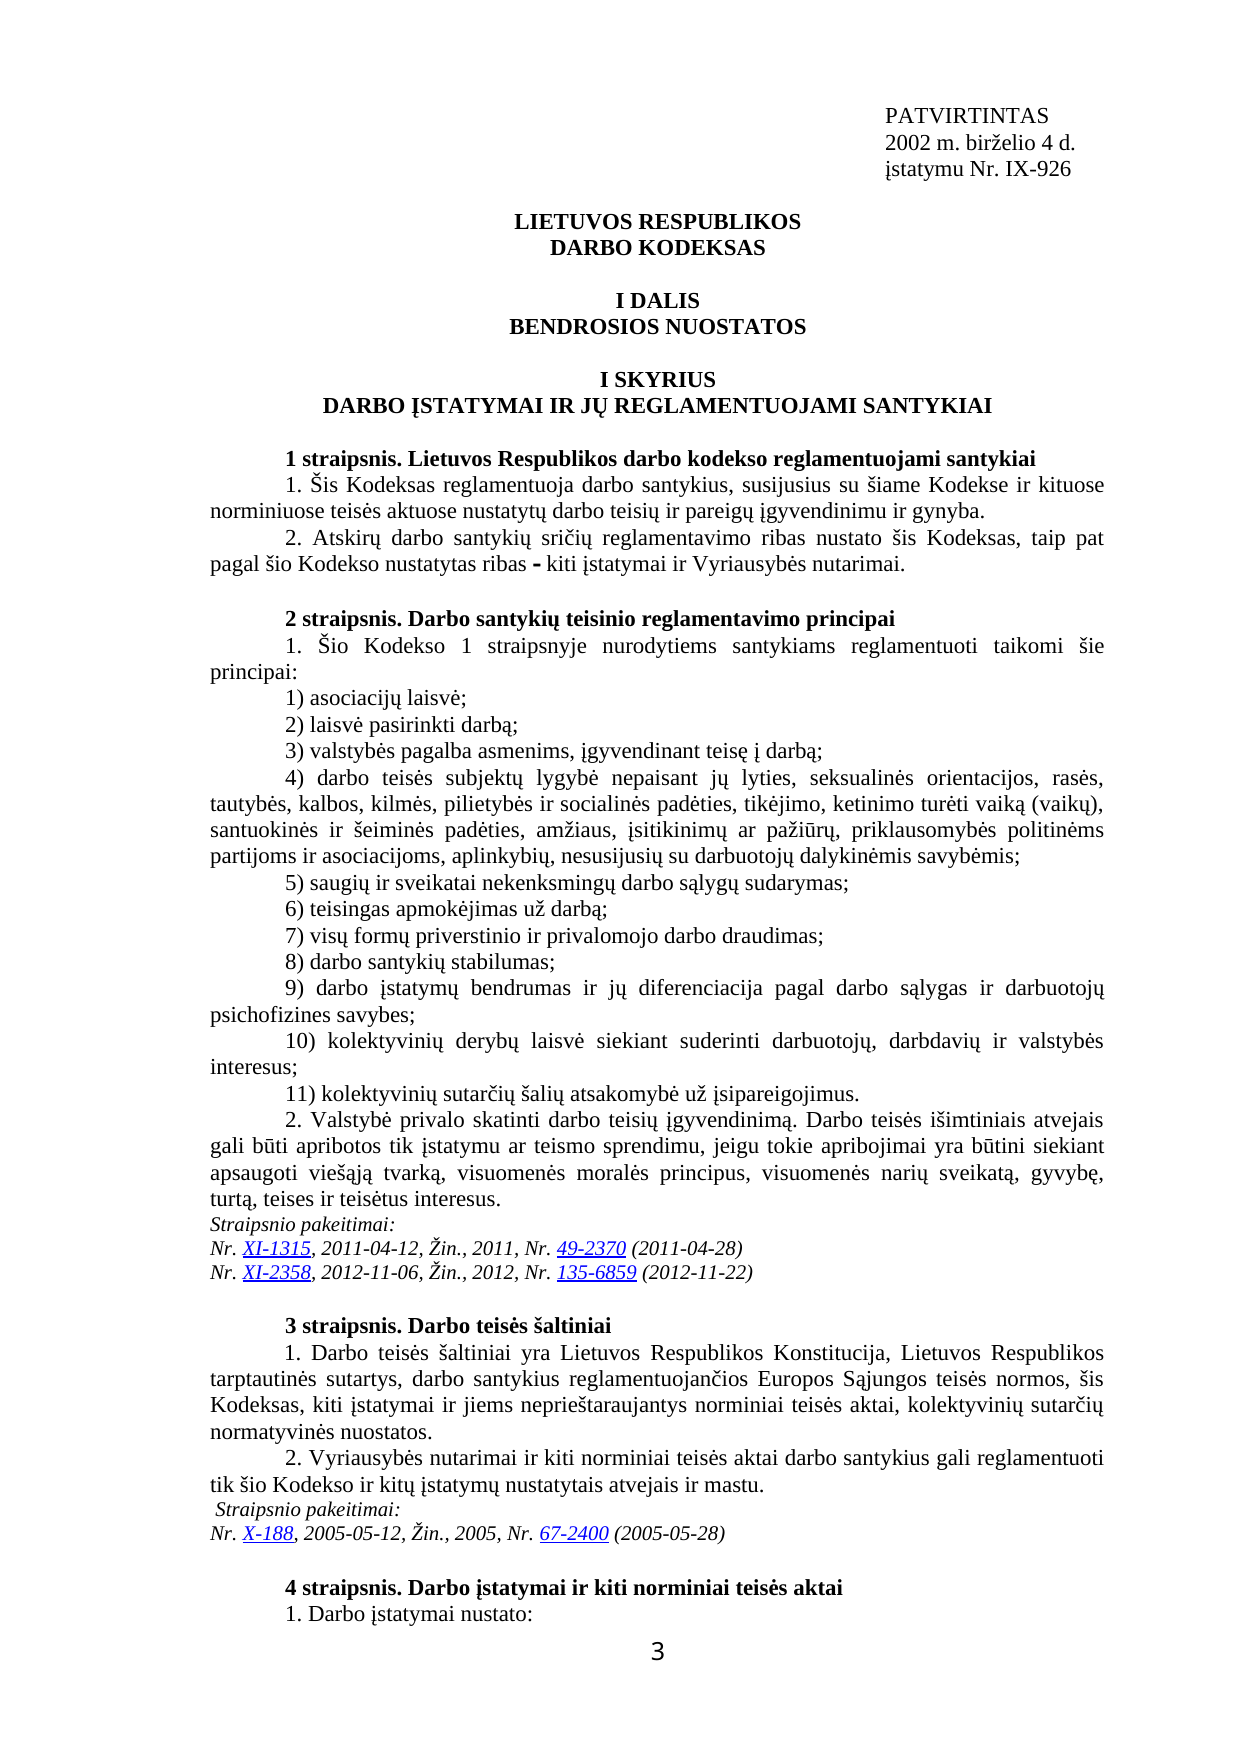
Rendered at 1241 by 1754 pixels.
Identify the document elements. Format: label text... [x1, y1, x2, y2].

text 11) kolektyvinių sutarčių šalių atsakomybė už įsipareigojimus. [210, 1080, 1106, 1106]
text 2. Atskirų darbo santykių sričių reglamentavimo ribas nustato šis Kodeksas, taip pat pagal šio Kodekso nustatytas ribas  kiti įstatymai ir Vyriausybės nutarimai. [210, 524, 1106, 577]
text 1. Darbo įstatymai nustato: [210, 1600, 1106, 1627]
text 9) darbo įstatymų bendrumas ir jų diferenciacija pagal darbo sąlygas ir darbuotojų psichofizines savybes; [210, 974, 1106, 1027]
text 1) asociacijų laisvė; [210, 684, 1106, 711]
text 1 straipsnis. Lietuvos Respublikos darbo kodekso reglamentuojami santykiai [285, 445, 1106, 471]
text I SKYRIUS [210, 366, 1106, 392]
text 2. Vyriausybės nutarimai ir kiti norminiai teisės aktai darbo santykius gali reglamentuoti tik šio Kodekso ir kitų įstatymų nustatytais atvejais ir mastu. [210, 1444, 1106, 1497]
text 4) darbo teisės subjektų lygybė nepaisant jų lyties, seksualinės orientacijos, rasės, tautybės, kalbos, kilmės, pilietybės ir socialinės padėties, tikėjimo, ketinimo turėti vaiką (vaikų), santuokinės ir šeiminės padėties, amžiaus, įsitikinimų ar pažiūrų, priklausomybės politinėms partijoms ir asociacijoms, aplinkybių, nesusijusių su darbuotojų dalykinėmis savybėmis; [210, 763, 1106, 869]
text Nr. X-188, 2005-05-12, Žin., 2005, Nr. 67-2400 (2005-05-28) [210, 1521, 1106, 1545]
text 1. Darbo teisės šaltiniai yra Lietuvos Respublikos Konstitucija, Lietuvos Respublikos tarptautinės sutartys, darbo santykius reglamentuojančios Europos Sąjungos teisės normos, šis Kodeksas, kiti įstatymai ir jiems neprieštaraujantys norminiai teisės aktai, kolektyvinių sutarčių normatyvinės nuostatos. [210, 1339, 1106, 1444]
text Straipsnio pakeitimai: [210, 1212, 1106, 1236]
text 5) saugių ir sveikatai nekenksmingų darbo sąlygų sudarymas; [210, 869, 1106, 895]
text 1. Šis Kodeksas reglamentuoja darbo santykius, susijusius su šiame Kodekse ir kituose norminiuose teisės aktuose nustatytų darbo teisių ir pareigų įgyvendinimu ir gynyba. [210, 471, 1106, 524]
text BENDROSIOS NUOSTATOS [210, 313, 1106, 339]
text Nr. XI-2358, 2012-11-06, Žin., 2012, Nr. 135-6859 (2012-11-22) [210, 1260, 1106, 1284]
text 2 straipsnis. Darbo santykių teisinio reglamentavimo principai [210, 605, 1106, 632]
text I DALIS [210, 287, 1106, 313]
text 6) teisingas apmokėjimas už darbą; [210, 895, 1106, 922]
text DARBO ĮSTATYMAI IR JŲ REGLAMENTUOJAMI SANTYKIAI [210, 392, 1106, 418]
text 2) laisvė pasirinkti darbą; [210, 711, 1106, 737]
text 3 straipsnis. Darbo teisės šaltiniai [210, 1312, 1106, 1339]
text 4 straipsnis. Darbo įstatymai ir kiti norminiai teisės aktai [210, 1574, 1106, 1600]
text 2002 m. birželio 4 d. [210, 129, 1106, 155]
text DARBO KODEKSAS [210, 234, 1106, 260]
text 1. Šio Kodekso 1 straipsnyje nurodytiems santykiams reglamentuoti taikomi šie principai: [210, 632, 1106, 684]
text 10) kolektyvinių derybų laisvė siekiant suderinti darbuotojų, darbdavių ir valstybės interesus; [210, 1027, 1106, 1080]
text Straipsnio pakeitimai: [210, 1497, 1106, 1521]
text Nr. XI-1315, 2011-04-12, Žin., 2011, Nr. 49-2370 (2011-04-28) [210, 1236, 1106, 1260]
text 7) visų formų priverstinio ir privalomojo darbo draudimas; [210, 922, 1106, 948]
text LIETUVOS RESPUBLIKOS [210, 208, 1106, 234]
text įstatymu Nr. IX-926 [210, 155, 1106, 181]
text 8) darbo santykių stabilumas; [210, 948, 1106, 974]
text PATVIRTINTAS [210, 102, 1106, 129]
text 2. Valstybė privalo skatinti darbo teisių įgyvendinimą. Darbo teisės išimtiniais atvejais gali būti apribotos tik įstatymu ar teismo sprendimu, jeigu tokie apribojimai yra būtini siekiant apsaugoti viešąją tvarką, visuomenės moralės principus, visuomenės narių sveikatą, gyvybę, turtą, teises ir teisėtus interesus. [210, 1106, 1106, 1212]
text 3) valstybės pagalba asmenims, įgyvendinant teisę į darbą; [210, 737, 1106, 763]
